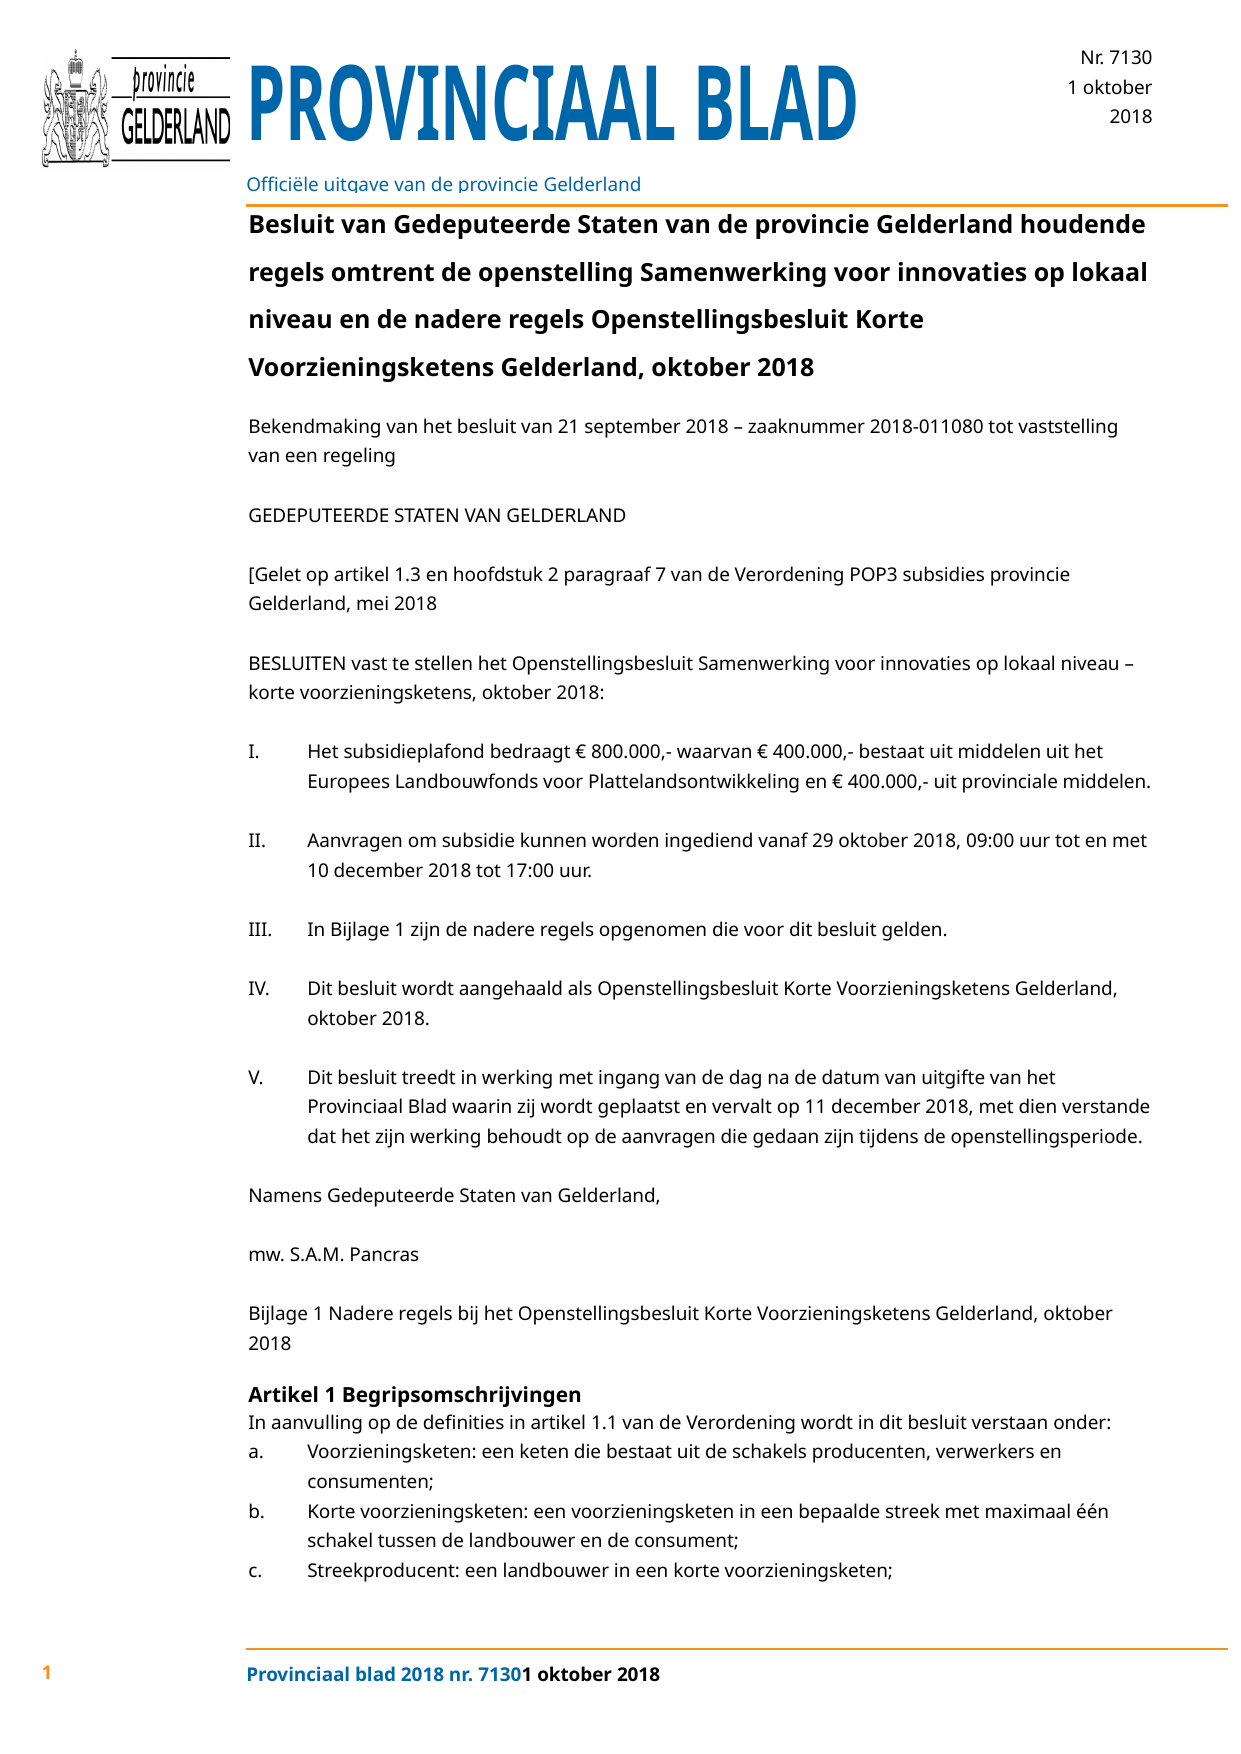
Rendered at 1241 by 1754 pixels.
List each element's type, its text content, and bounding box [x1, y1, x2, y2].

text BESLUITEN vast te stellen het Openstellingsbesluit Samenwerking voor innovaties op lokaal niveau – korte voorzieningsketens, oktober 2018: [248, 650, 1152, 705]
text mw. S.A.M. Pancras [248, 1241, 1152, 1267]
list Dit besluit wordt aangehaald als Openstellingsbesluit Korte Voorzieningsketens Gelderland, oktober 2018. [248, 975, 1152, 1031]
list Aanvragen om subsidie kunnen worden ingediend vanaf 29 oktober 2018, 09:00 uur tot en met 10 december 2018 tot 17:00 uur. [248, 827, 1152, 883]
text Namens Gedeputeerde Staten van Gelderland, [248, 1182, 1152, 1208]
list Dit besluit treedt in werking met ingang van de dag na de datum van uitgifte van het Provinciaal Blad waarin zij wordt geplaatst en vervalt op 11 december 2018, met dien verstande dat het zijn werking behoudt op de aanvragen die gedaan zijn tijdens de openstellingsperiode. [248, 1064, 1152, 1149]
text Bijlage 1 Nadere regels bij het Openstellingsbesluit Korte Voorzieningsketens Gelderland, oktober 2018 [248, 1301, 1152, 1356]
list In Bijlage 1 zijn de nadere regels opgenomen die voor dit besluit gelden. [248, 916, 1152, 942]
list Voorzieningsketen: een keten die bestaat uit de schakels producenten, verwerkers en consumenten; [248, 1439, 1152, 1494]
text Artikel 1 Begripsomschrijvingen [248, 1381, 1152, 1409]
text [Gelet op artikel 1.3 en hoofdstuk 2 paragraaf 7 van de Verordening POP3 subsidies provincie Gelderland, mei 2018 [248, 561, 1152, 616]
text Besluit van Gedeputeerde Staten van de provincie Gelderland houdende regels omtrent de openstelling Samenwerking voor innovaties op lokaal niveau en de nadere regels Openstellingsbesluit Korte Voorzieningsketens Gelderland, oktober 2018 [248, 207, 1152, 384]
text GEDEPUTEERDE STATEN VAN GELDERLAND [248, 502, 1152, 528]
picture [41, 47, 231, 172]
text In aanvulling op de definities in artikel 1.1 van de Verordening wordt in dit besluit verstaan onder: [248, 1409, 1152, 1435]
text Bekendmaking van het besluit van 21 september 2018 – zaaknummer 2018-011080 tot vaststelling van een regeling [248, 413, 1152, 468]
list Korte voorzieningsketen: een voorzieningsketen in een bepaalde streek met maximaal één schakel tussen de landbouwer en de consument; [248, 1498, 1152, 1553]
list Het subsidieplafond bedraagt € 800.000,- waarvan € 400.000,- bestaat uit middelen uit het Europees Landbouwfonds voor Plattelandsontwikkeling en € 400.000,- uit provinciale middelen. [248, 738, 1152, 794]
list Streekproducent: een landbouwer in een korte voorzieningsketen; [248, 1557, 1152, 1583]
